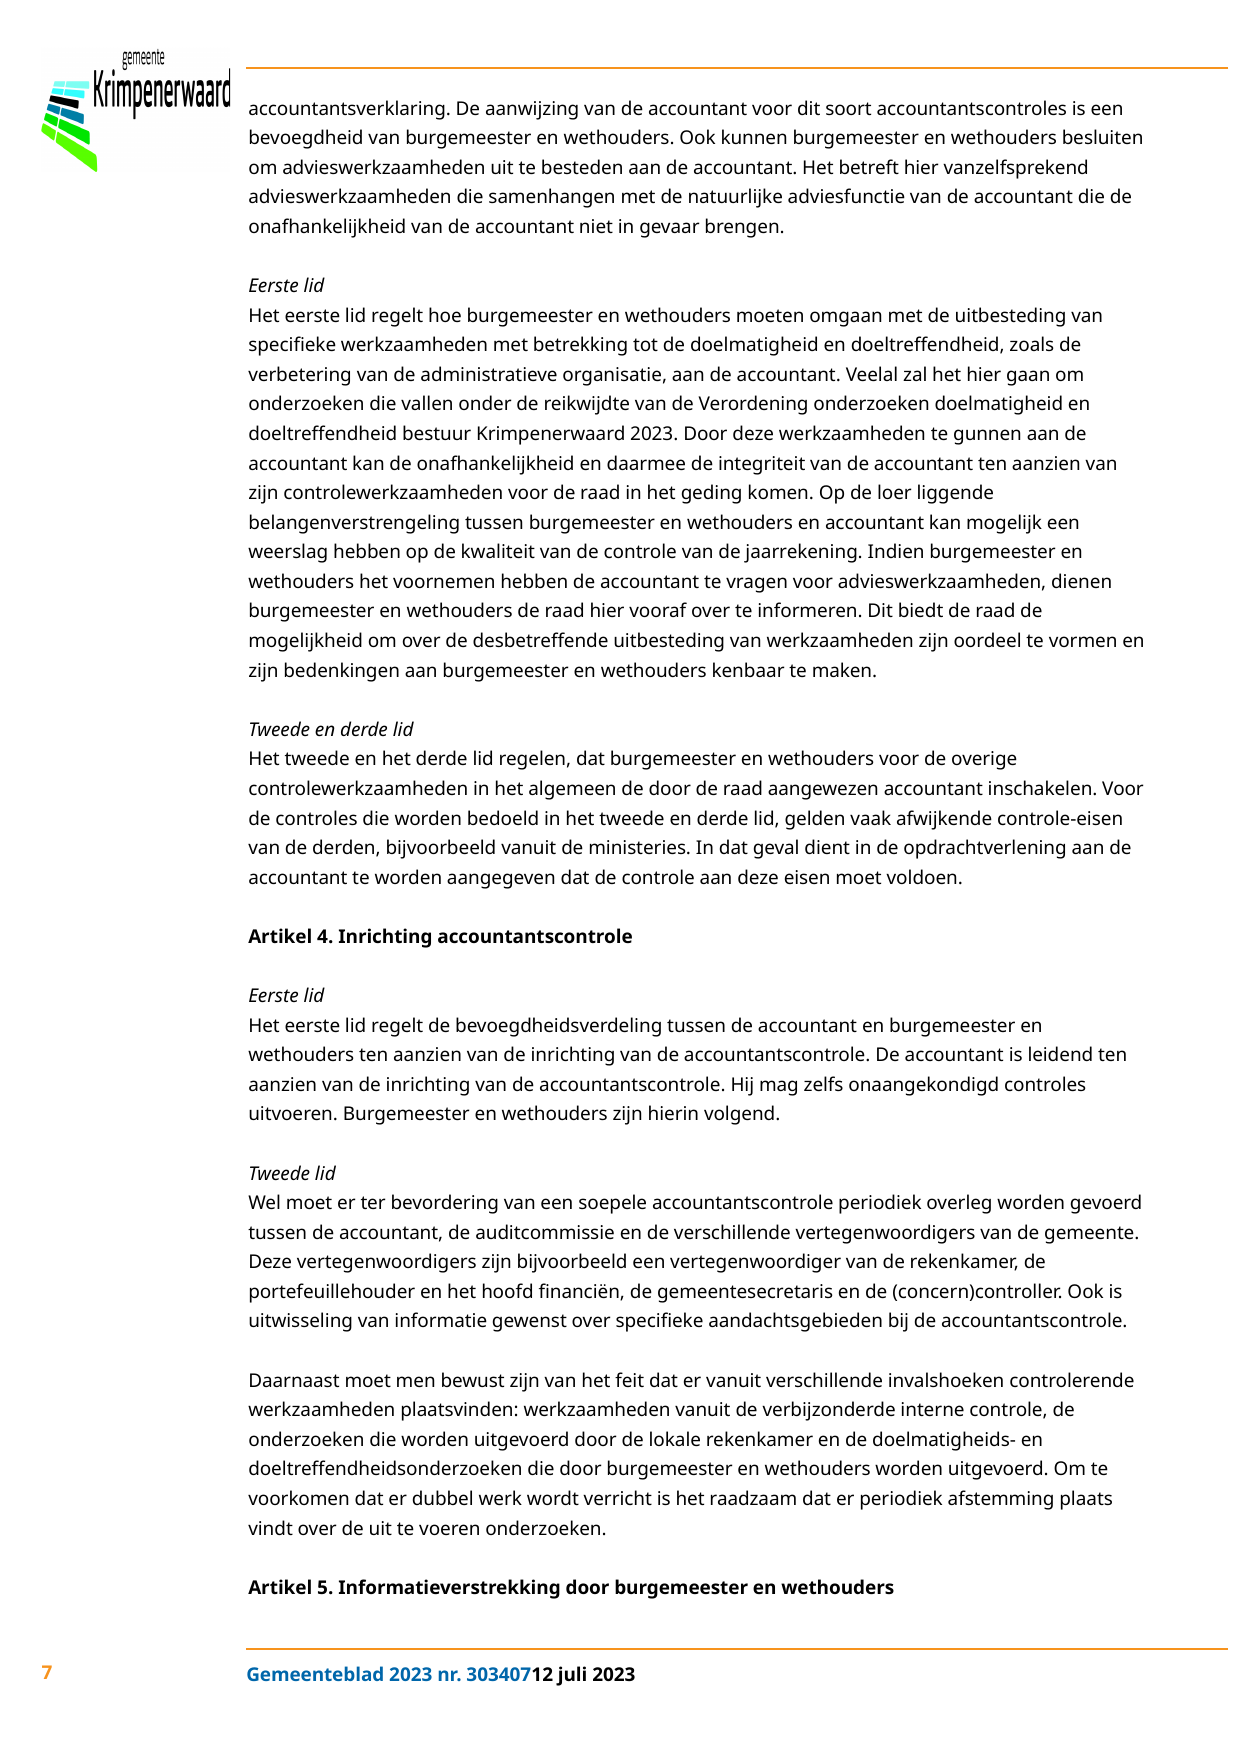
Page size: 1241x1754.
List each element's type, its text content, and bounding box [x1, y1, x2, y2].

text Daarnaast moet men bewust zijn van het feit dat er vanuit verschillende invalshoeken controlerende werkzaamheden plaatsvinden: werkzaamheden vanuit de verbijzonderde interne controle, de onderzoeken die worden uitgevoerd door de lokale rekenkamer en de doelmatigheids- en doeltreffendheidsonderzoeken die door burgemeester en wethouders worden uitgevoerd. Om te voorkomen dat er dubbel werk wordt verricht is het raadzaam dat er periodiek afstemming plaats vindt over de uit te voeren onderzoeken. [248, 1367, 1152, 1541]
text Eerste lid [248, 982, 1152, 1008]
text Het eerste lid regelt de bevoegdheidsverdeling tussen de accountant en burgemeester en wethouders ten aanzien van de inrichting van de accountantscontrole. De accountant is leidend ten aanzien van de inrichting van de accountantscontrole. Hij mag zelfs onaangekondigd controles uitvoeren. Burgemeester en wethouders zijn hierin volgend. [248, 1012, 1152, 1126]
text Eerste lid [248, 272, 1152, 298]
text accountantsverklaring. De aanwijzing van de accountant voor dit soort accountantscontroles is een bevoegdheid van burgemeester en wethouders. Ook kunnen burgemeester en wethouders besluiten om advieswerkzaamheden uit te besteden aan de accountant. Het betreft hier vanzelfsprekend advieswerkzaamheden die samenhangen met de natuurlijke adviesfunctie van de accountant die de onafhankelijkheid van de accountant niet in gevaar brengen. [248, 95, 1152, 239]
text Tweede lid [248, 1160, 1152, 1186]
text Het tweede en het derde lid regelen, dat burgemeester en wethouders voor de overige controlewerkzaamheden in het algemeen de door de raad aangewezen accountant inschakelen. Voor de controles die worden bedoeld in het tweede en derde lid, gelden vaak afwijkende controle-eisen van de derden, bijvoorbeeld vanuit de ministeries. In dat geval dient in de opdrachtverlening aan de accountant te worden aangegeven dat de controle aan deze eisen moet voldoen. [248, 746, 1152, 890]
text Het eerste lid regelt hoe burgemeester en wethouders moeten omgaan met de uitbesteding van specifieke werkzaamheden met betrekking tot de doelmatigheid en doeltreffendheid, zoals de verbetering van de administratieve organisatie, aan de accountant. Veelal zal het hier gaan om onderzoeken die vallen onder de reikwijdte van de Verordening onderzoeken doelmatigheid en doeltreffendheid bestuur Krimpenerwaard 2023. Door deze werkzaamheden te gunnen aan de accountant kan de onafhankelijkheid en daarmee de integriteit van de accountant ten aanzien van zijn controlewerkzaamheden voor de raad in het geding komen. Op de loer liggende belangenverstrengeling tussen burgemeester en wethouders en accountant kan mogelijk een weerslag hebben op de kwaliteit van de controle van de jaarrekening. Indien burgemeester en wethouders het voornemen hebben de accountant te vragen voor advieswerkzaamheden, dienen burgemeester en wethouders de raad hier vooraf over te informeren. Dit biedt de raad de mogelijkheid om over de desbetreffende uitbesteding van werkzaamheden zijn oordeel te vormen en zijn bedenkingen aan burgemeester en wethouders kenbaar te maken. [248, 302, 1152, 683]
picture [41, 47, 231, 172]
text Artikel 4. Inrichting accountantscontrole [248, 923, 1152, 949]
text Tweede en derde lid [248, 716, 1152, 742]
text Wel moet er ter bevordering van een soepele accountantscontrole periodiek overleg worden gevoerd tussen de accountant, de auditcommissie en de verschillende vertegenwoordigers van de gemeente. Deze vertegenwoordigers zijn bijvoorbeeld een vertegenwoordiger van de rekenkamer, de portefeuillehouder en het hoofd financiën, de gemeentesecretaris en de (concern)controller. Ook is uitwisseling van informatie gewenst over specifieke aandachtsgebieden bij de accountantscontrole. [248, 1189, 1152, 1333]
text Artikel 5. Informatieverstrekking door burgemeester en wethouders [248, 1574, 1152, 1600]
